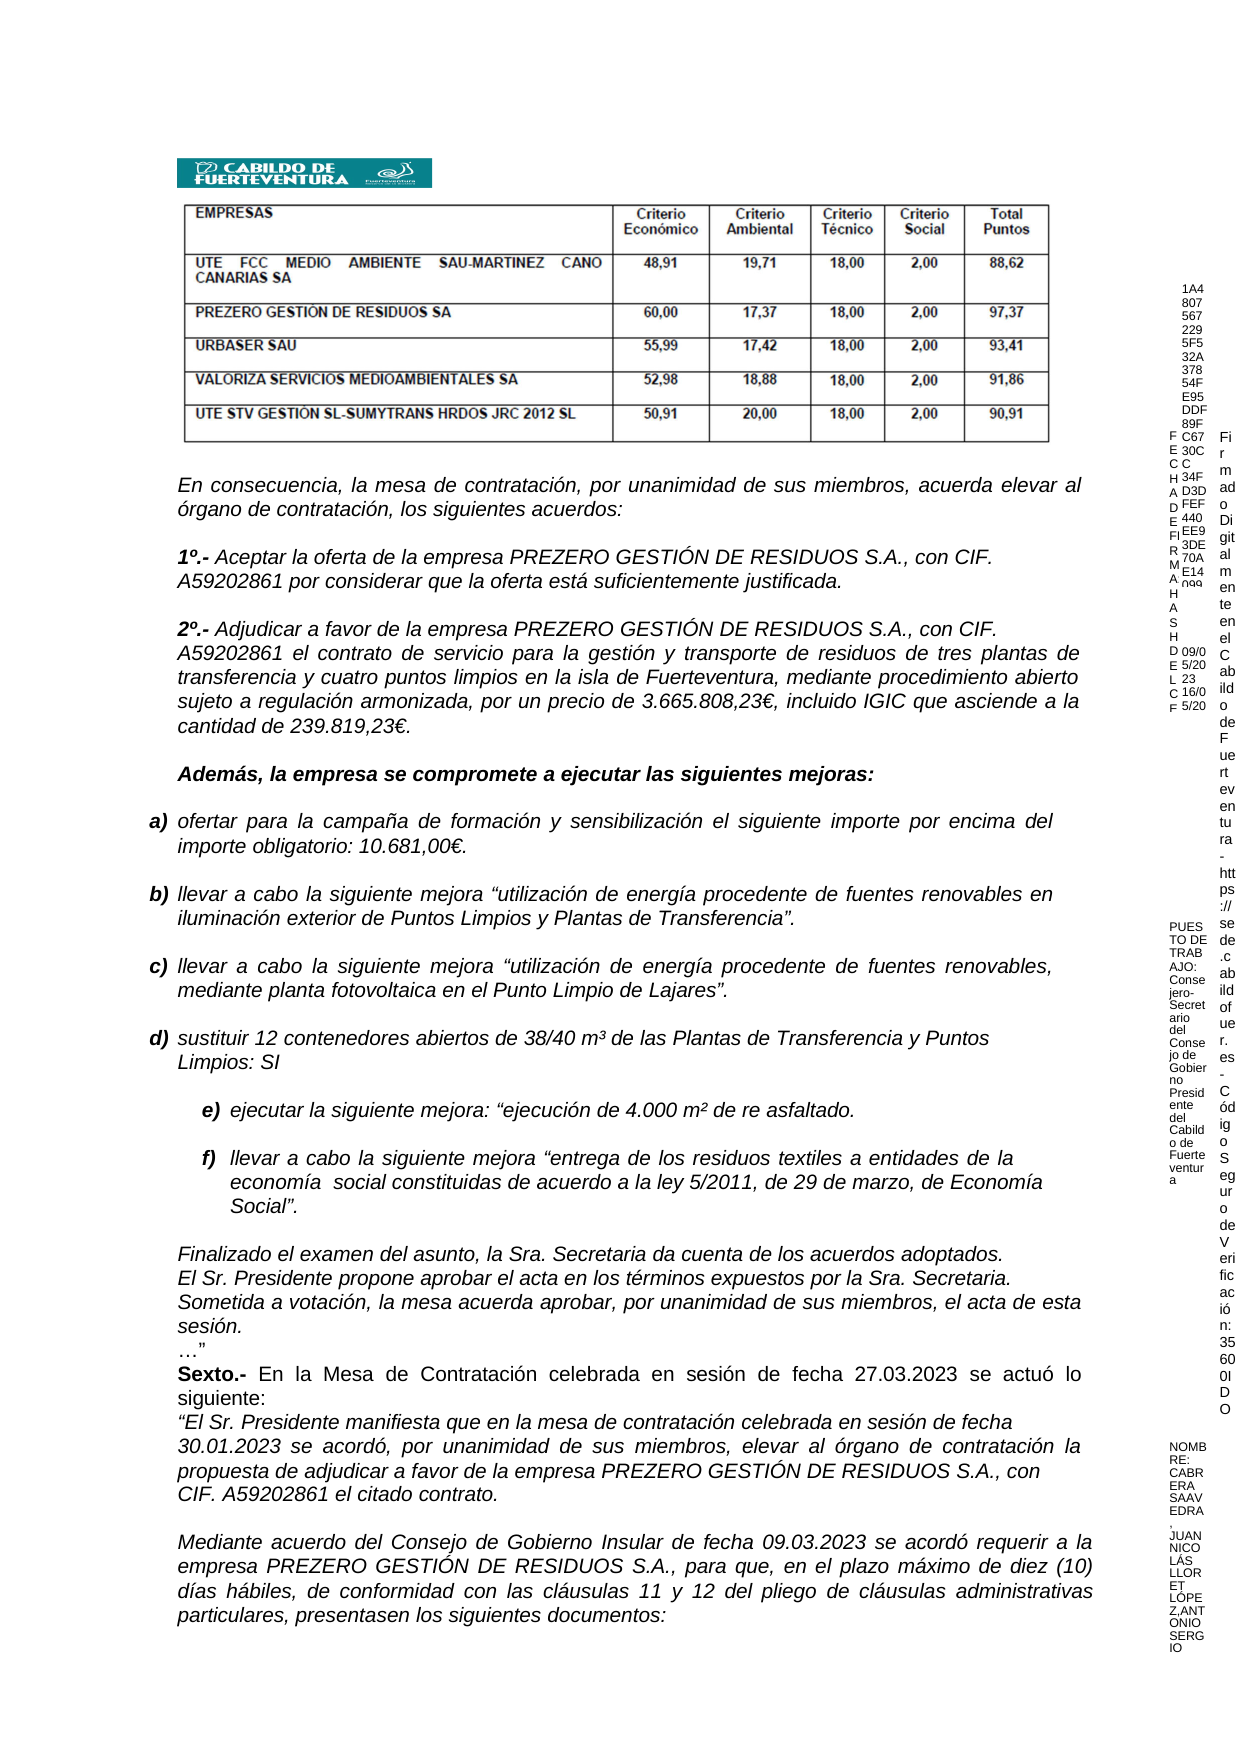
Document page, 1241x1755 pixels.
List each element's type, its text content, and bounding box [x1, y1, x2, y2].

text “El Sr. Presidente manifiesta que en la mesa de contratación celebrada en sesión de fecha 30.01.2023 se acordó, por unanimidad de sus miembros, elevar al órgano de contratación la propuesta de adjudicar a favor de la empresa PREZERO GESTIÓN DE RESIDUOS S.A., con [177, 1410, 1087, 1482]
list llevar a cabo la siguiente mejora “utilización de energía procedente de fuentes renovables, mediante planta fotovoltaica en el Punto Limpio de Lajares”. [149, 954, 1089, 1002]
text [1236, 1338, 1241, 1362]
text Mediante acuerdo del Consejo de Gobierno Insular de fecha 09.03.2023 se acordó requerir a la empresa PREZERO GESTIÓN DE RESIDUOS S.A., para que, en el plazo máximo de diez (10) días hábiles, de conformidad con las cláusulas 11 y 12 del pliego de cláusulas administrativas particulares, presentasen los siguientes documentos: [177, 1530, 1093, 1627]
text NOMBRE: [1169, 1440, 1209, 1467]
list ofertar para la campaña de formación y sensibilización el siguiente importe por encima del importe obligatorio: 10.681,00€. [149, 809, 1087, 857]
text [1209, 1482, 1241, 1506]
text En consecuencia, la mesa de contratación, por unanimidad de sus miembros, acuerda elevar al órgano de contratación, los siguientes acuerdos: [177, 472, 1087, 521]
text 2º.- Adjudicar a favor de la empresa PREZERO GESTIÓN DE RESIDUOS S.A., con CIF. A59202861 el contrato de servicio para la gestión y transporte de residuos de tres plantas de transferencia y cuatro puntos limpios en la isla de Fuerteventura, mediante procedimiento abierto sujeto a regulación armonizada, por un precio de 3.665.808,23€, incluido IGIC que asciende a la cantidad de 239.819,23€. [177, 617, 1087, 737]
text CABRERA SAAVEDRA, JUAN NICOLÁS LLORET LÓPEZ,ANTONIO SERGIO [1169, 1468, 1207, 1655]
text CIF. A59202861 el citado contrato. [177, 1482, 1167, 1506]
text 16/05/2023 [1182, 686, 1209, 712]
text Firmado Digitalmente en el Cabildo de Fuerteventura - https://sede.cabildofuer.es - Código Seguro de Verificación: 35600IDOC2CC398365C80FEC4093 [1219, 428, 1236, 1419]
picture [177, 158, 433, 188]
text 09/05/2023 [1182, 646, 1209, 686]
text Sometida a votación, la mesa acuerda aprobar, por unanimidad de sus miembros, el acta de esta sesión. [177, 1290, 1089, 1338]
text 1A48075672295F532A37854FE95DDF89FC6730CC [1182, 283, 1209, 471]
list PUESTO DE TRABAJO: [1169, 920, 1209, 974]
list Consejero-Secretario del Consejo de Gobierno Presidente del Cabildo de Fuerteventura [1169, 975, 1207, 1184]
list ejecutar la siguiente mejora: “ejecución de 4.000 m² de re asfaltado. [202, 1098, 1167, 1122]
text [1179, 282, 1209, 586]
text [1167, 1440, 1209, 1674]
subtitle Además, la empresa se compromete a ejecutar las siguientes mejoras: [177, 762, 1217, 786]
list sustituir 12 contenedores abiertos de 38/40 m³ de las Plantas de Transferencia y Puntos Limpios: SI [149, 1026, 1014, 1074]
text 34FD3DFEF440EE93DE70AE140996B1C6668F08F5 [1182, 471, 1209, 586]
text Finalizado el examen del asunto, la Sra. Secretaria da cuenta de los acuerdos adoptados. El Sr. Presidente propone aprobar el acta en los términos expuestos por la Sra. Secretaria. [177, 1242, 1014, 1290]
picture [177, 204, 1057, 450]
text Sexto.- En la Mesa de Contratación celebrada en sesión de fecha 27.03.2023 se actuó lo siguiente: [177, 1362, 1087, 1410]
list llevar a cabo la siguiente mejora “entrega de los residuos textiles a entidades de la economía social constituidas de acuerdo a la ley 5/2011, de 29 de marzo, de Economía Social”. [202, 1146, 1087, 1218]
text FECHA DE FIRMA: HASH DEL CERTIFICADO: [1169, 428, 1184, 711]
text …” [177, 1338, 1217, 1362]
list llevar a cabo la siguiente mejora “utilización de energía procedente de fuentes renovables en iluminación exterior de Puntos Limpios y Plantas de Transferencia”. [149, 881, 1089, 929]
text 1º.- Aceptar la oferta de la empresa PREZERO GESTIÓN DE RESIDUOS S.A., con CIF. A59202861 por considerar que la oferta está suficientemente justificada. [177, 545, 1089, 593]
